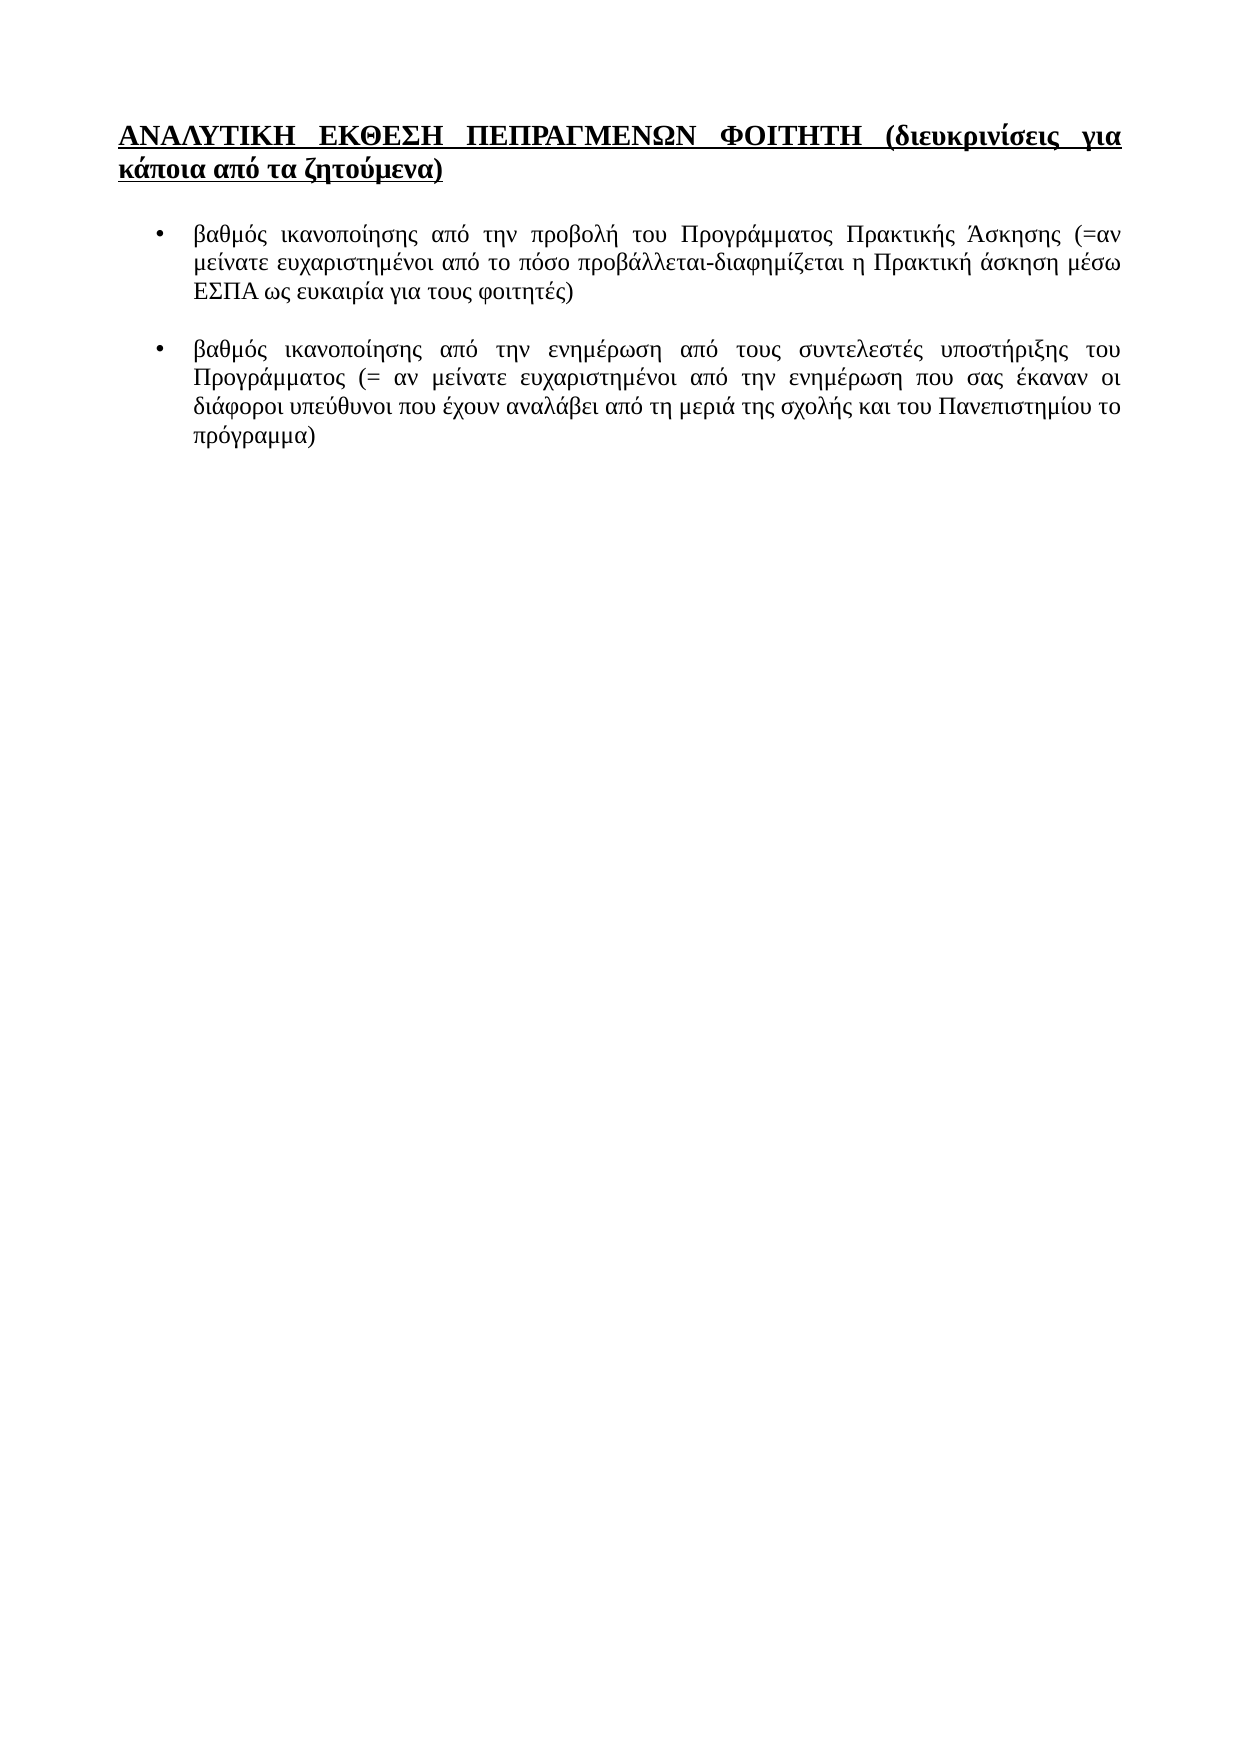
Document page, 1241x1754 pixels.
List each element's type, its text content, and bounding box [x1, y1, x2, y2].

list βαθμός ικανοποίησης από την προβολή του Προγράμματος Πρακτικής Άσκησης (=αν μείνατε ευχαριστημένοι από το πόσο προβάλλεται-διαφημίζεται η Πρακτική άσκηση μέσω ΕΣΠΑ ως ευκαιρία για τους φοιτητές) [156, 219, 1122, 305]
list βαθμός ικανοποίησης από την ενημέρωση από τους συντελεστές υποστήριξης του Προγράμματος (= αν μείνατε ευχαριστημένοι από την ενημέρωση που σας έκαναν οι διάφοροι υπεύθυνοι που έχουν αναλάβει από τη μεριά της σχολής και του Πανεπιστημίου το πρόγραμμα) [156, 334, 1122, 449]
list ΑΝΑΛΥΤΙΚΗ ΕΚΘΕΣΗ ΠΕΠΡΑΓΜΕΝΩΝ ΦΟΙΤΗΤΗ (διευκρινίσεις για [118, 118, 1122, 147]
list κάποια από τα ζητούμενα) [118, 149, 1122, 185]
